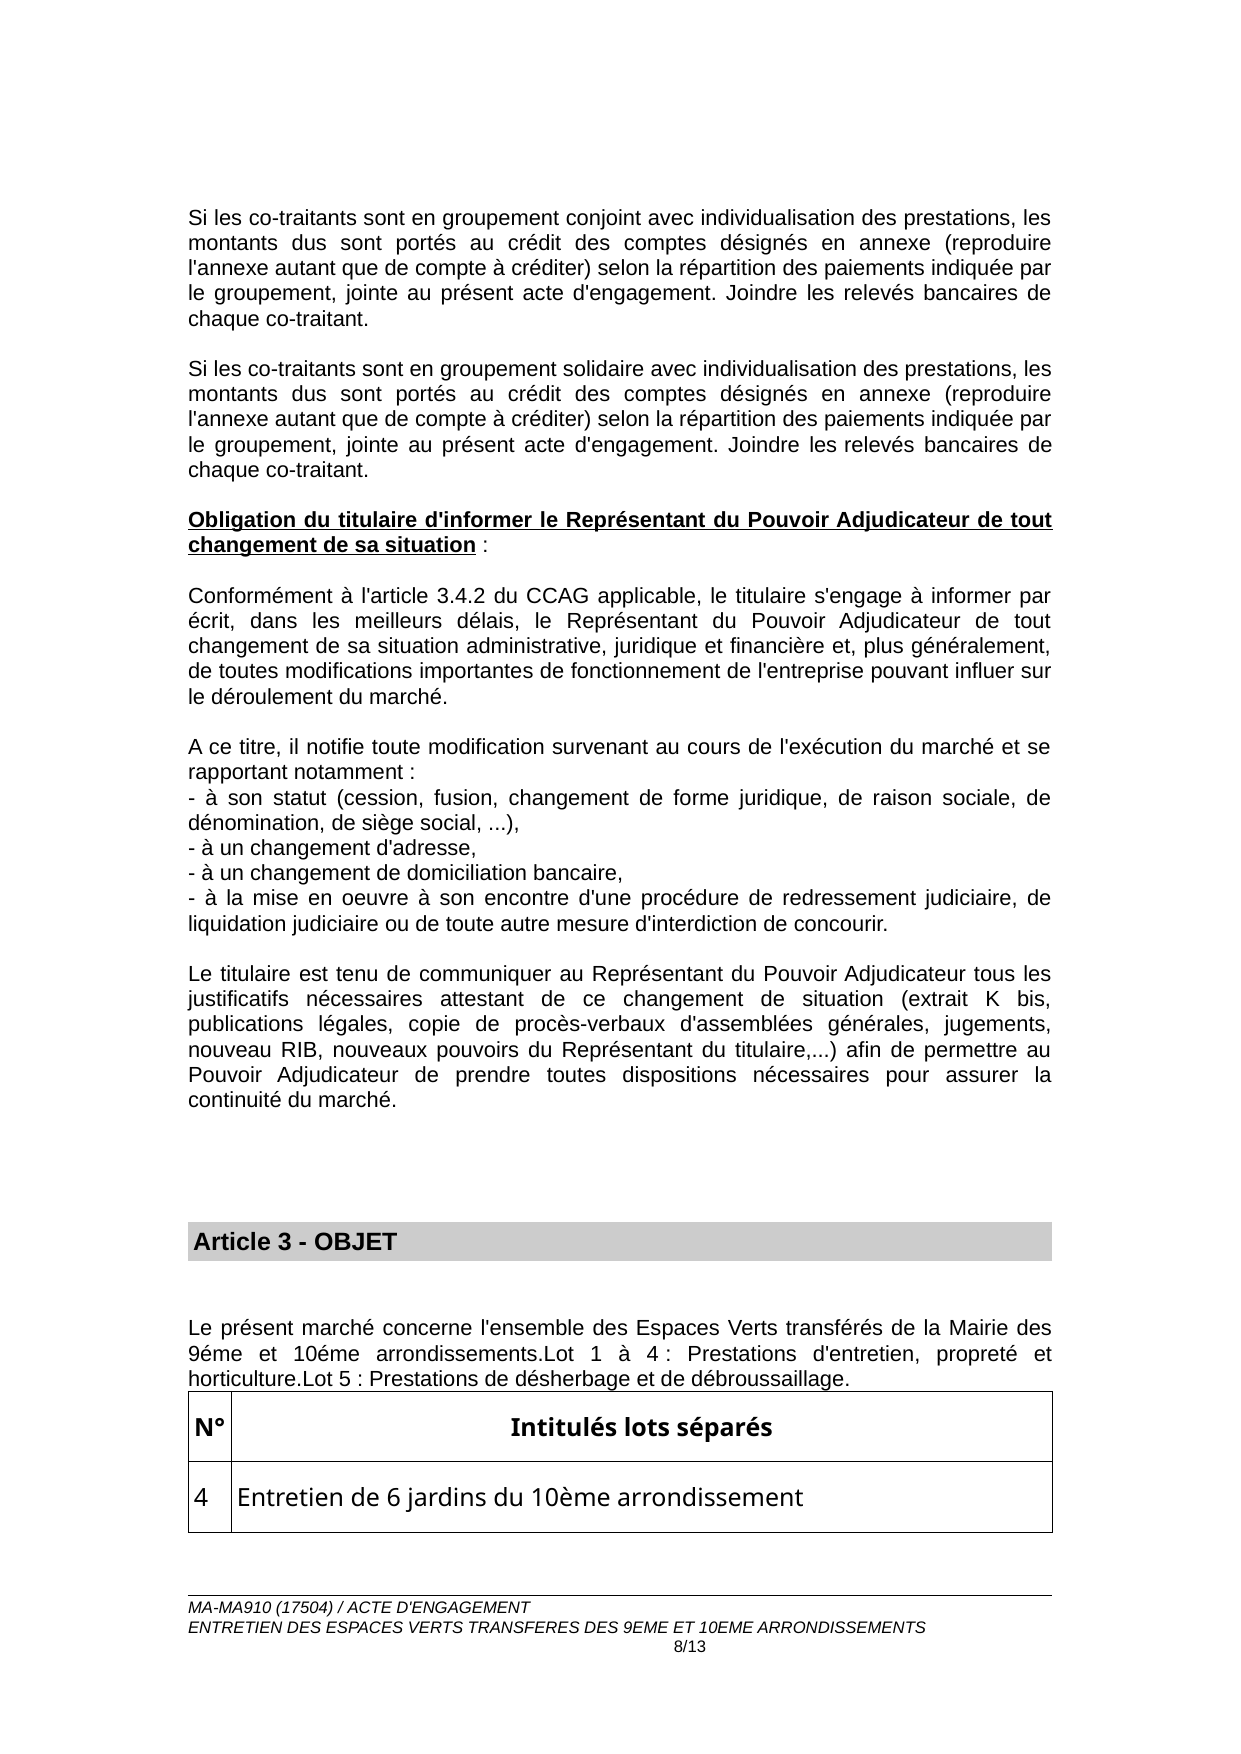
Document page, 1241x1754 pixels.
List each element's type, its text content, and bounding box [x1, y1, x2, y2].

text - à son statut (cession, fusion, changement de forme juridique, de raison sociale, de dénomination, de siège social, ...), [188, 784, 1052, 835]
text - à un changement de domiciliation bancaire, [188, 860, 1052, 885]
text A ce titre, il notifie toute modification survenant au cours de l'exécution du marché et se rapportant notamment : [188, 734, 1052, 784]
text changement de sa situation : [188, 530, 1052, 557]
subtitle OBJET [190, 1224, 1050, 1258]
text Si les co-traitants sont en groupement conjoint avec individualisation des prestations, les montants dus sont portés au crédit des comptes désignés en annexe (reproduire l'annexe autant que de compte à créditer) selon la répartition des paiements indiquée par le groupement, jointe au présent acte d'engagement. Joindre les relevés bancaires de chaque co-traitant. [188, 204, 1052, 331]
table_cell 4 [189, 1462, 231, 1532]
text Le présent marché concerne l'ensemble des Espaces Verts transférés de la Mairie des 9éme et 10éme arrondissements.Lot 1 à 4 : Prestations d'entretien, propreté et horticulture.Lot 5 : Prestations de désherbage et de débroussaillage. [188, 1315, 1052, 1391]
table_header Intitulés lots séparés [232, 1392, 1052, 1461]
text - à la mise en oeuvre à son encontre d'une procédure de redressement judiciaire, de liquidation judiciaire ou de toute autre mesure d'interdiction de concourir. [188, 885, 1052, 936]
table_cell Entretien de 6 jardins du 10ème arrondissement [232, 1462, 1052, 1532]
table_header N° [189, 1392, 231, 1461]
text Conformément à l'article 3.4.2 du CCAG applicable, le titulaire s'engage à informer par écrit, dans les meilleurs délais, le Représentant du Pouvoir Adjudicateur de tout changement de sa situation administrative, juridique et financière et, plus généralement, de toutes modifications importantes de fonctionnement de l'entreprise pouvant influer sur le déroulement du marché. [188, 583, 1052, 709]
text Si les co-traitants sont en groupement solidaire avec individualisation des prestations, les montants dus sont portés au crédit des comptes désignés en annexe (reproduire l'annexe autant que de compte à créditer) selon la répartition des paiements indiquée par le groupement, jointe au présent acte d'engagement. Joindre les relevés bancaires de chaque co-traitant. [188, 356, 1052, 482]
text Le titulaire est tenu de communiquer au Représentant du Pouvoir Adjudicateur tous les justificatifs nécessaires attestant de ce changement de situation (extrait K bis, publications légales, copie de procès-verbaux d'assemblées générales, jugements, nouveau RIB, nouveaux pouvoirs du Représentant du titulaire,...) afin de permettre au Pouvoir Adjudicateur de prendre toutes dispositions nécessaires pour assurer la continuité du marché. [188, 961, 1052, 1112]
text - à un changement d'adresse, [188, 835, 1052, 860]
text Obligation du titulaire d'informer le Représentant du Pouvoir Adjudicateur de tout [188, 507, 1052, 529]
